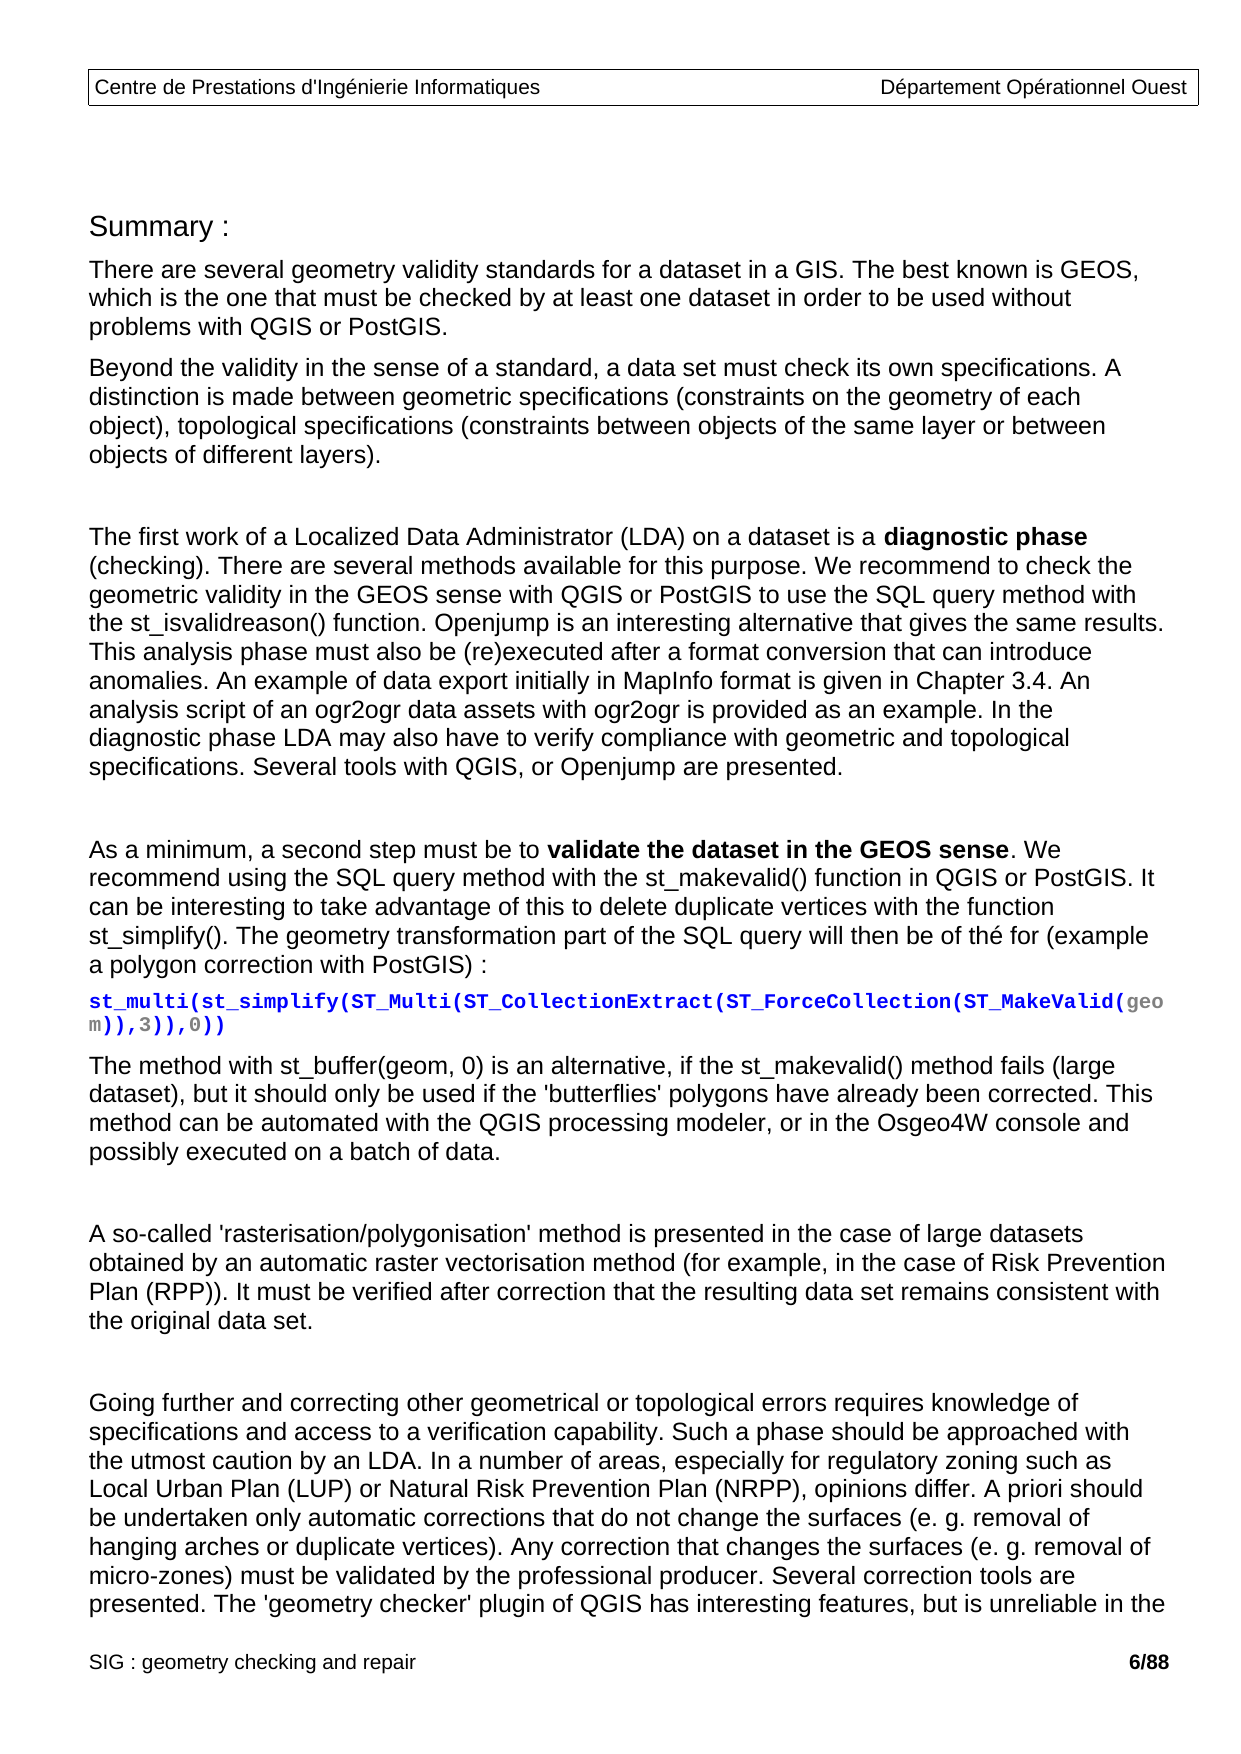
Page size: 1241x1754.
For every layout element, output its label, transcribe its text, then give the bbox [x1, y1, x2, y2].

text The first work of a Localized Data Administrator (LDA) on a dataset is a diagnostic phase (checking). There are several methods available for this purpose. We recommend to check the geometric validity in the GEOS sense with QGIS or PostGIS to use the SQL query method with the st_isvalidreason() function. Openjump is an interesting alternative that gives the same results. This analysis phase must also be (re)executed after a format conversion that can introduce anomalies. An example of data export initially in MapInfo format is given in Chapter 3.4. An analysis script of an ogr2ogr data assets with ogr2ogr is provided as an example. In the diagnostic phase LDA may also have to verify compliance with geometric and topological specifications. Several tools with QGIS, or Openjump are presented. [88, 522, 1169, 781]
text As a minimum, a second step must be to validate the dataset in the GEOS sense. We recommend using the SQL query method with the st_makevalid() function in QGIS or PostGIS. It can be interesting to take advantage of this to delete duplicate vertices with the function st_simplify(). The geometry transformation part of the SQL query will then be of thé for (example a polygon correction with PostGIS) : [88, 834, 1169, 978]
text Beyond the validity in the sense of a standard, a data set must check its own specifications. A distinction is made between geometric specifications (constraints on the geometry of each object), topological specifications (constraints between objects of the same layer or between objects of different layers). [88, 353, 1169, 468]
text There are several geometry validity standards for a dataset in a GIS. The best known is GEOS, which is the one that must be checked by at least one dataset in order to be used without problems with QGIS or PostGIS. [88, 254, 1169, 341]
text st_multi(st_simplify(ST_Multi(ST_CollectionExtract(ST_ForceCollection(ST_MakeValid(geom)),3)),0)) [88, 991, 1169, 1038]
text A so-called 'rasterisation/polygonisation' method is presented in the case of large datasets obtained by an automatic raster vectorisation method (for example, in the case of Risk Prevention Plan (RPP)). It must be verified after correction that the resulting data set remains consistent with the original data set. [88, 1219, 1169, 1334]
text Going further and correcting other geometrical or topological errors requires knowledge of specifications and access to a verification capability. Such a phase should be approached with the utmost caution by an LDA. In a number of areas, especially for regulatory zoning such as Local Urban Plan (LUP) or Natural Risk Prevention Plan (NRPP), opinions differ. A priori should be undertaken only automatic corrections that do not change the surfaces (e. g. removal of hanging arches or duplicate vertices). Any correction that changes the surfaces (e. g. removal of micro-zones) must be validated by the professional producer. Several correction tools are presented. The 'geometry checker' plugin of QGIS has interesting features, but is unreliable in the [88, 1388, 1169, 1618]
subtitle Summary : [88, 208, 1169, 242]
text The method with st_buffer(geom, 0) is an alternative, if the st_makevalid() method fails (large dataset), but it should only be used if the 'butterflies' polygons have already been corrected. This method can be automated with the QGIS processing modeler, or in the Osgeo4W console and possibly executed on a batch of data. [88, 1051, 1169, 1166]
